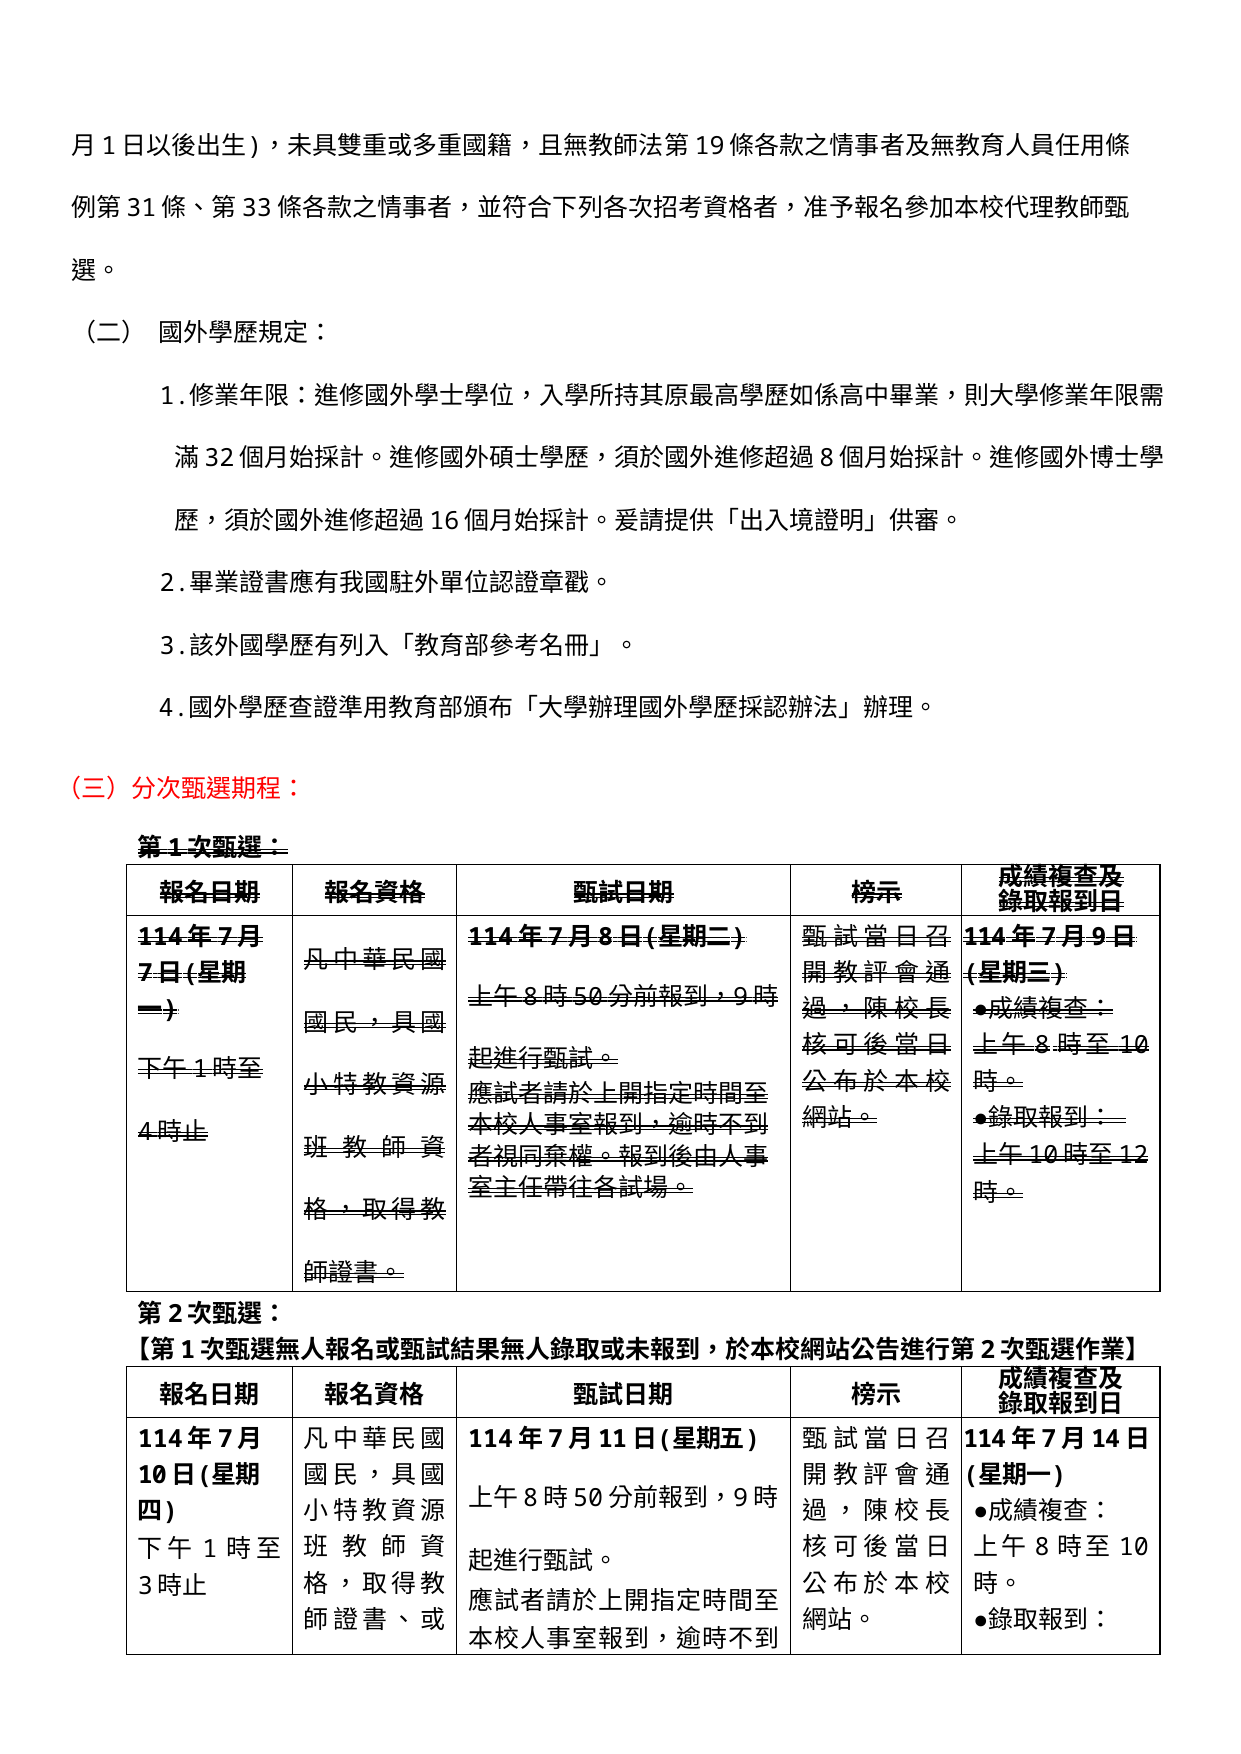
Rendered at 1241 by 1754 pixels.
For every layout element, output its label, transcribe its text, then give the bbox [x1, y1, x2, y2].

text （三）分次甄選期程： [56, 745, 1132, 808]
table_cell 榜示 [791, 865, 961, 915]
table_cell 114年7月7日(星期一) 下午1時至4時止 [127, 916, 292, 1291]
table_cell 114年7月11日(星期五) 上午8時50分前報到，9時起進行甄試。 應試者請於上開指定時間至本校人事室報到，逾時不到 [457, 1418, 790, 1654]
list 月1日以後出生)，未具雙重或多重國籍，且無教師法第19條各款之情事者及無教育人員任用條例第31條、第33條各款之情事者，並符合下列各次招考資格者，准予報名參加本校代理教師甄選。 [71, 102, 1132, 289]
table_cell 114年7月9日(星期三) ●成績複查： 上午8時至10時。 ●錄取報到： 上午10時至12時。 [962, 916, 1159, 1291]
text （二） 國外學歷規定： [71, 289, 1169, 352]
text 4.國外學歷查證準用教育部頒布「大學辦理國外學歷採認辦法」辦理。 [158, 664, 1132, 727]
text 2.畢業證書應有我國駐外單位認證章戳。 [96, 539, 1169, 602]
table_cell 報名日期 [127, 1367, 292, 1417]
table_cell 成績複查及 錄取報到日 [962, 1367, 1159, 1417]
text 1.修業年限：進修國外學士學位，入學所持其原最高學歷如係高中畢業，則大學修業年限需滿32個月始採計。進修國外碩士學歷，須於國外進修超過8個月始採計。進修國外博士學歷，須於國外進修超過16個月始採計。爰請提供「出入境證明」供審。 [159, 352, 1169, 539]
table_cell 114年7月14日(星期一) ●成績複查： 上午8時至10時。 ●錄取報到： [962, 1418, 1159, 1654]
table_cell 榜示 [791, 1367, 961, 1417]
table_cell 報名資格 [293, 1367, 456, 1417]
table_cell 報名日期 [127, 865, 292, 915]
table_cell 凡中華民國國民，具國小特教資源班教師資格，取得教師證書。 [293, 916, 456, 1291]
table_cell 114年7月8日(星期二) 上午8時50分前報到，9時起進行甄試。 應試者請於上開指定時間至本校人事室報到，逾時不到者視同棄權。報到後由人事室主任帶往各試場。 [457, 916, 790, 1291]
table_cell 甄試日期 [457, 865, 790, 915]
table_header 第1次甄選： [126, 827, 1160, 864]
table_cell 第2次甄選： 【第1次甄選無人報名或甄試結果無人錄取或未報到，於本校網站公告進行第2次甄選作業】 [126, 1292, 1160, 1366]
text 3.該外國學歷有列入「教育部參考名冊」。 [96, 602, 1169, 664]
table_cell 甄試當日召開教評會通過，陳校長核可後當日公布於本校網站。 [791, 916, 961, 1291]
table_cell 114年7月10日(星期四) 下午1時至3時止 [127, 1418, 292, 1654]
table_cell 凡中華民國國民，具國小特教資源班教師資格，取得教師證書、或 [293, 1418, 456, 1654]
table_cell 甄試日期 [457, 1367, 790, 1417]
table_cell 報名資格 [293, 865, 456, 915]
table_cell 甄試當日召開教評會通過，陳校長核可後當日公布於本校網站。 [791, 1418, 961, 1654]
table_cell 成績複查及 錄取報到日 [962, 865, 1159, 915]
